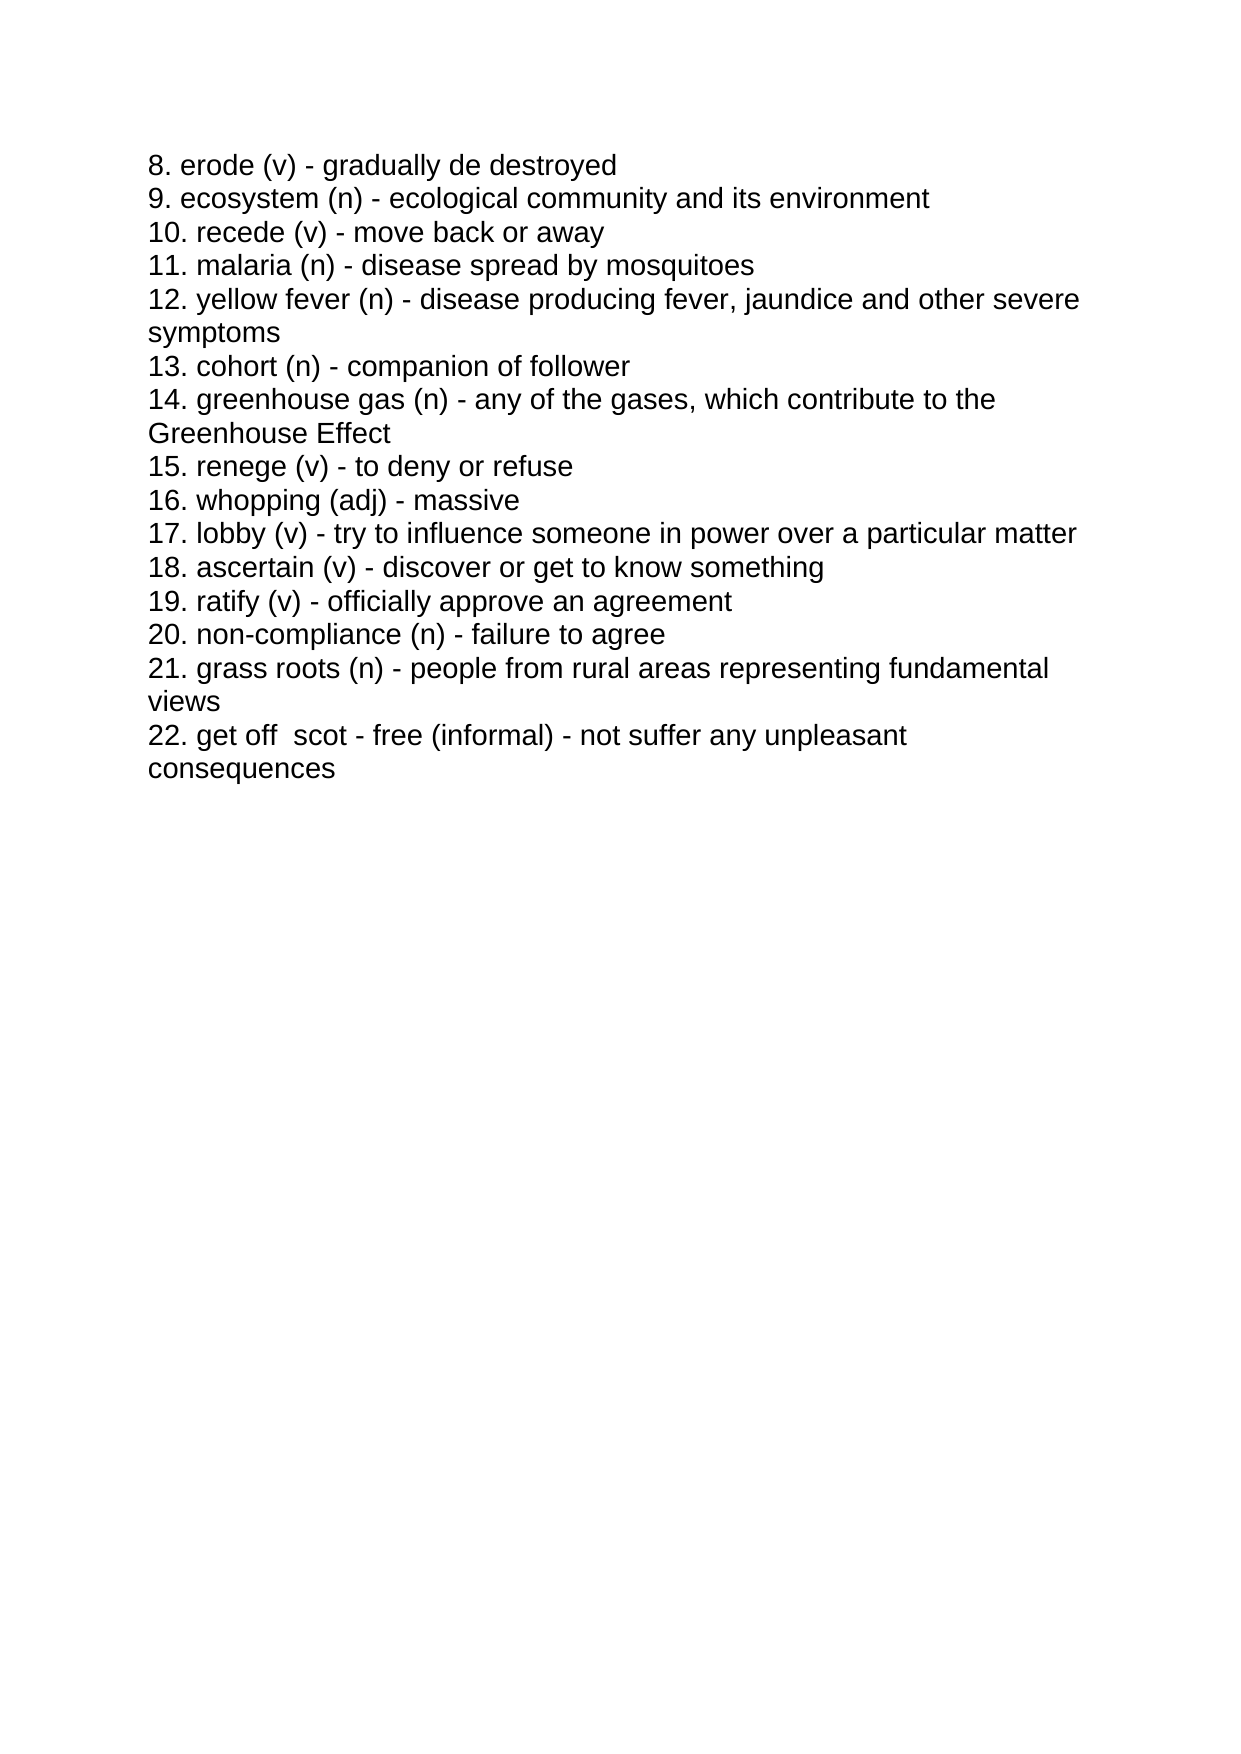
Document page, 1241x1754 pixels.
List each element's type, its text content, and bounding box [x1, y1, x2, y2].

text 22. get off scot - free (informal) - not suffer any unpleasant consequences [148, 718, 1093, 785]
text 11. malaria (n) - disease spread by mosquitoes [148, 248, 1093, 282]
text 17. lobby (v) - try to influence someone in power over a particular matter [148, 517, 1093, 550]
text 8. erode (v) - gradually de destroyed [148, 148, 1093, 181]
text 13. cohort (n) - companion of follower [148, 349, 1093, 382]
text 21. grass roots (n) - people from rural areas representing fundamental views [148, 651, 1093, 718]
text 12. yellow fever (n) - disease producing fever, jaundice and other severe symptoms [148, 282, 1093, 349]
text 10. recede (v) - move back or away [148, 215, 1093, 248]
text 14. greenhouse gas (n) - any of the gases, which contribute to the Greenhouse Effect [148, 382, 1093, 449]
text 9. ecosystem (n) - ecological community and its environment [148, 181, 1093, 215]
text 15. renege (v) - to deny or refuse [148, 449, 1093, 483]
text 16. whopping (adj) - massive [148, 483, 1093, 517]
text 18. ascertain (v) - discover or get to know something [148, 550, 1093, 584]
text 20. non-compliance (n) - failure to agree [148, 617, 1093, 651]
text 19. ratify (v) - officially approve an agreement [148, 584, 1093, 617]
